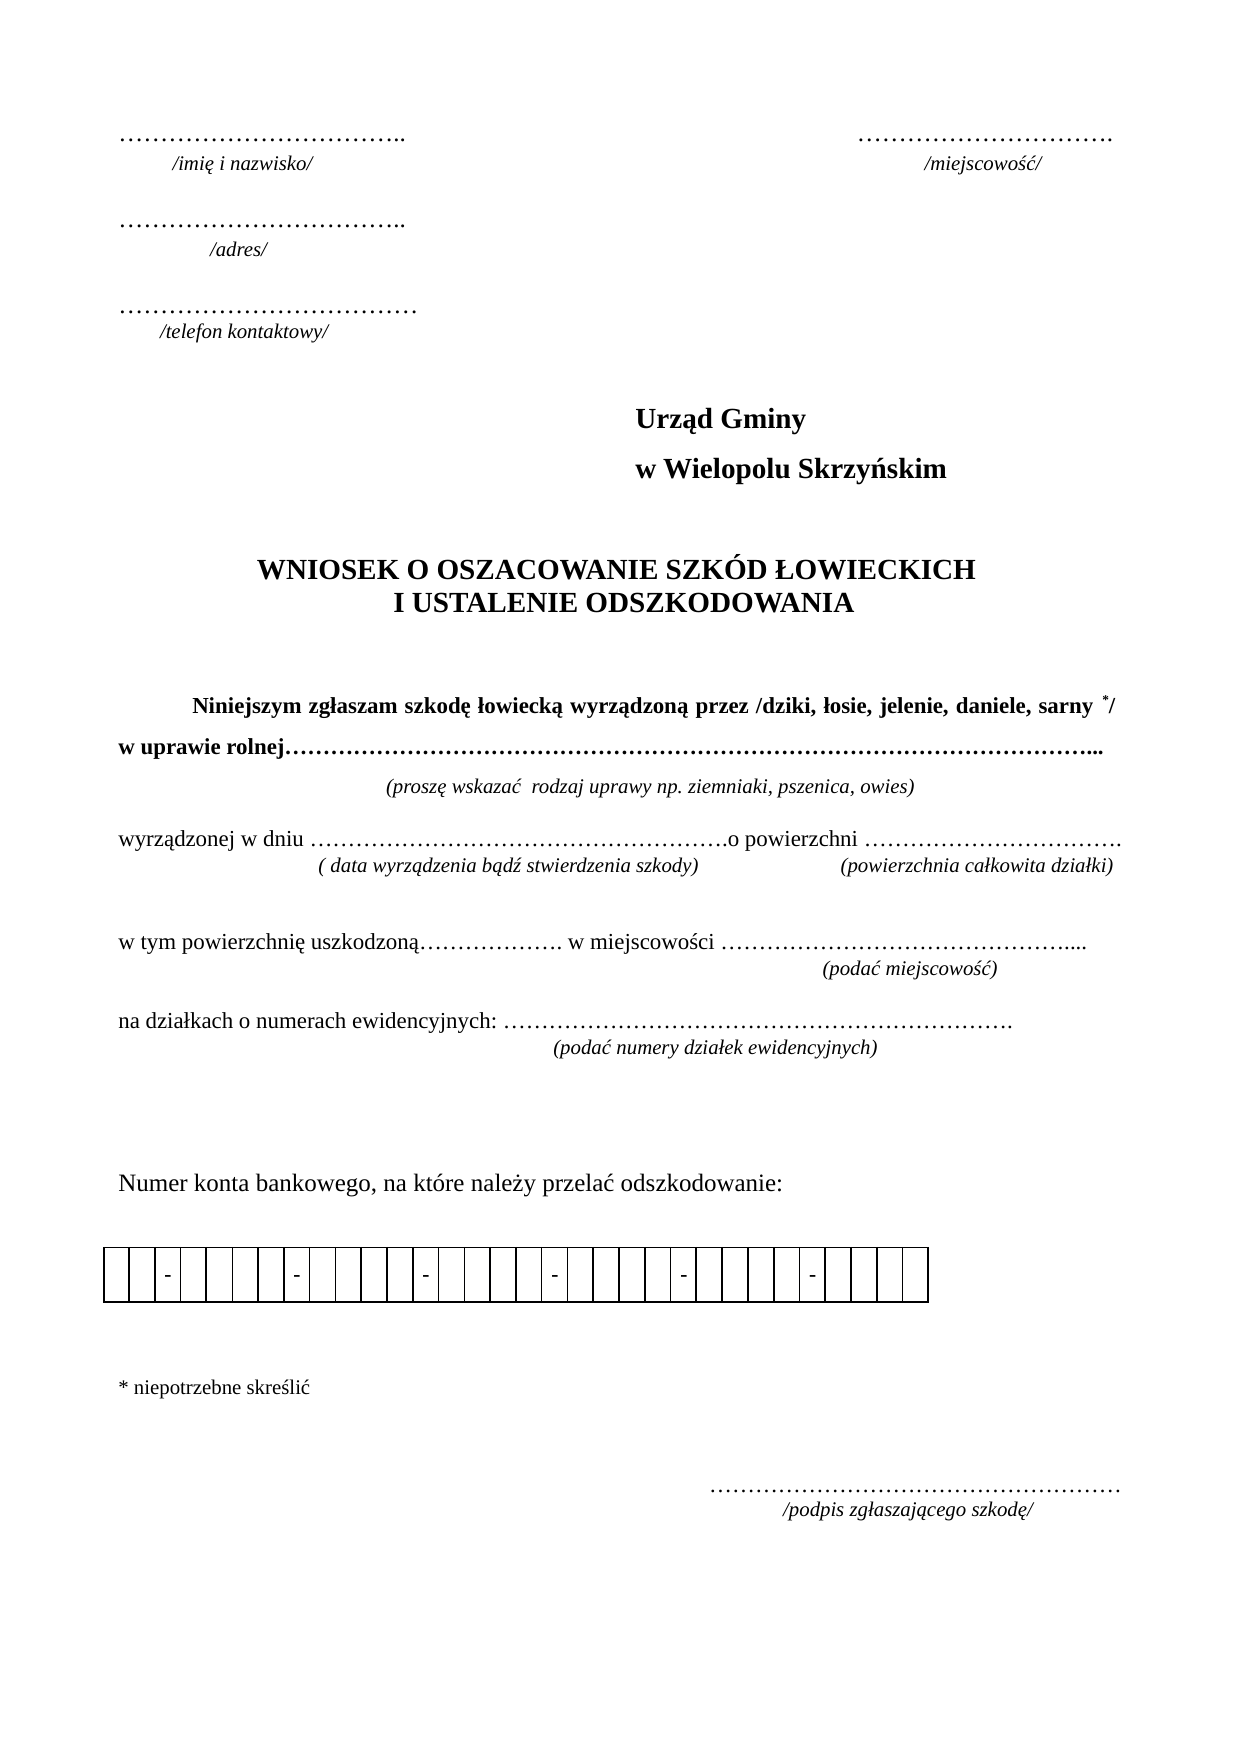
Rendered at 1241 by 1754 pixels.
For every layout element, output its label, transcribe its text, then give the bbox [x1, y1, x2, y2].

text …………………………….. …………………………. [118, 118, 1122, 147]
table_header - [671, 1248, 695, 1301]
table_header [130, 1248, 154, 1301]
text (podać miejscowość) [118, 954, 1122, 981]
table_header - [800, 1248, 824, 1301]
text Urząd Gminy w Wielopolu Skrzyńskim [118, 401, 1122, 485]
text wyrządzonej w dniu ……………………………………………….o powierzchni ……………………………. [118, 825, 1122, 851]
table_header [388, 1248, 412, 1301]
table_header [903, 1248, 927, 1301]
text …………………………….. /adres/ [118, 176, 1122, 262]
table_header [878, 1248, 902, 1301]
text WNIOSEK O OSZACOWANIE SZKÓD ŁOWIECKICH [118, 552, 1122, 585]
text * niepotrzebne skreślić [118, 1375, 1122, 1399]
text /podpis zgłaszającego szkodę/ [118, 1497, 1122, 1521]
table_header [775, 1248, 799, 1301]
table_header [105, 1248, 128, 1301]
table_header [207, 1248, 232, 1301]
table_header [517, 1248, 541, 1301]
text ( data wyrządzenia bądź stwierdzenia szkody) (powierzchnia całkowita działki) [118, 851, 1122, 878]
text (podać numery działek ewidencyjnych) [118, 1033, 1122, 1060]
table_header [439, 1248, 464, 1301]
text I USTALENIE ODSZKODOWANIA [118, 585, 1122, 619]
table_header [568, 1248, 592, 1301]
table_header [594, 1248, 618, 1301]
text w tym powierzchnię uszkodzoną………………. w miejscowości ……………………………………….... [118, 928, 1122, 954]
table_header [465, 1248, 489, 1301]
table_header [362, 1248, 386, 1301]
table_header - [285, 1248, 309, 1301]
text ……………………………… /telefon kontaktowy/ [118, 262, 1122, 343]
table_header - [414, 1248, 438, 1301]
table_header [181, 1248, 205, 1301]
table_header [310, 1248, 335, 1301]
table_header [259, 1248, 283, 1301]
table_header - [156, 1248, 180, 1301]
text na działkach o numerach ewidencyjnych: …………………………………………………………. [118, 1007, 1122, 1033]
table_header [697, 1248, 721, 1301]
table_header [233, 1248, 257, 1301]
text Numer konta bankowego, na które należy przelać odszkodowanie: [118, 1168, 1122, 1196]
text /imię i nazwisko/ /miejscowość/ [118, 147, 1122, 176]
text Niniejszym zgłaszam szkodę łowiecką wyrządzoną przez /dziki, łosie, jelenie, daniele, sarny */ w uprawie rolnej……………………………………………………………………………………………... [118, 686, 1122, 759]
table_header [723, 1248, 747, 1301]
table_header [620, 1248, 644, 1301]
text ……………………………………………… [118, 1471, 1122, 1497]
table_header [646, 1248, 670, 1301]
table_header - [542, 1248, 567, 1301]
table_header [749, 1248, 773, 1301]
table_header [852, 1248, 876, 1301]
table_header [336, 1248, 360, 1301]
text (proszę wskazać rodzaj uprawy np. ziemniaki, pszenica, owies) [118, 772, 1122, 798]
table_header [826, 1248, 850, 1301]
table_header [491, 1248, 515, 1301]
